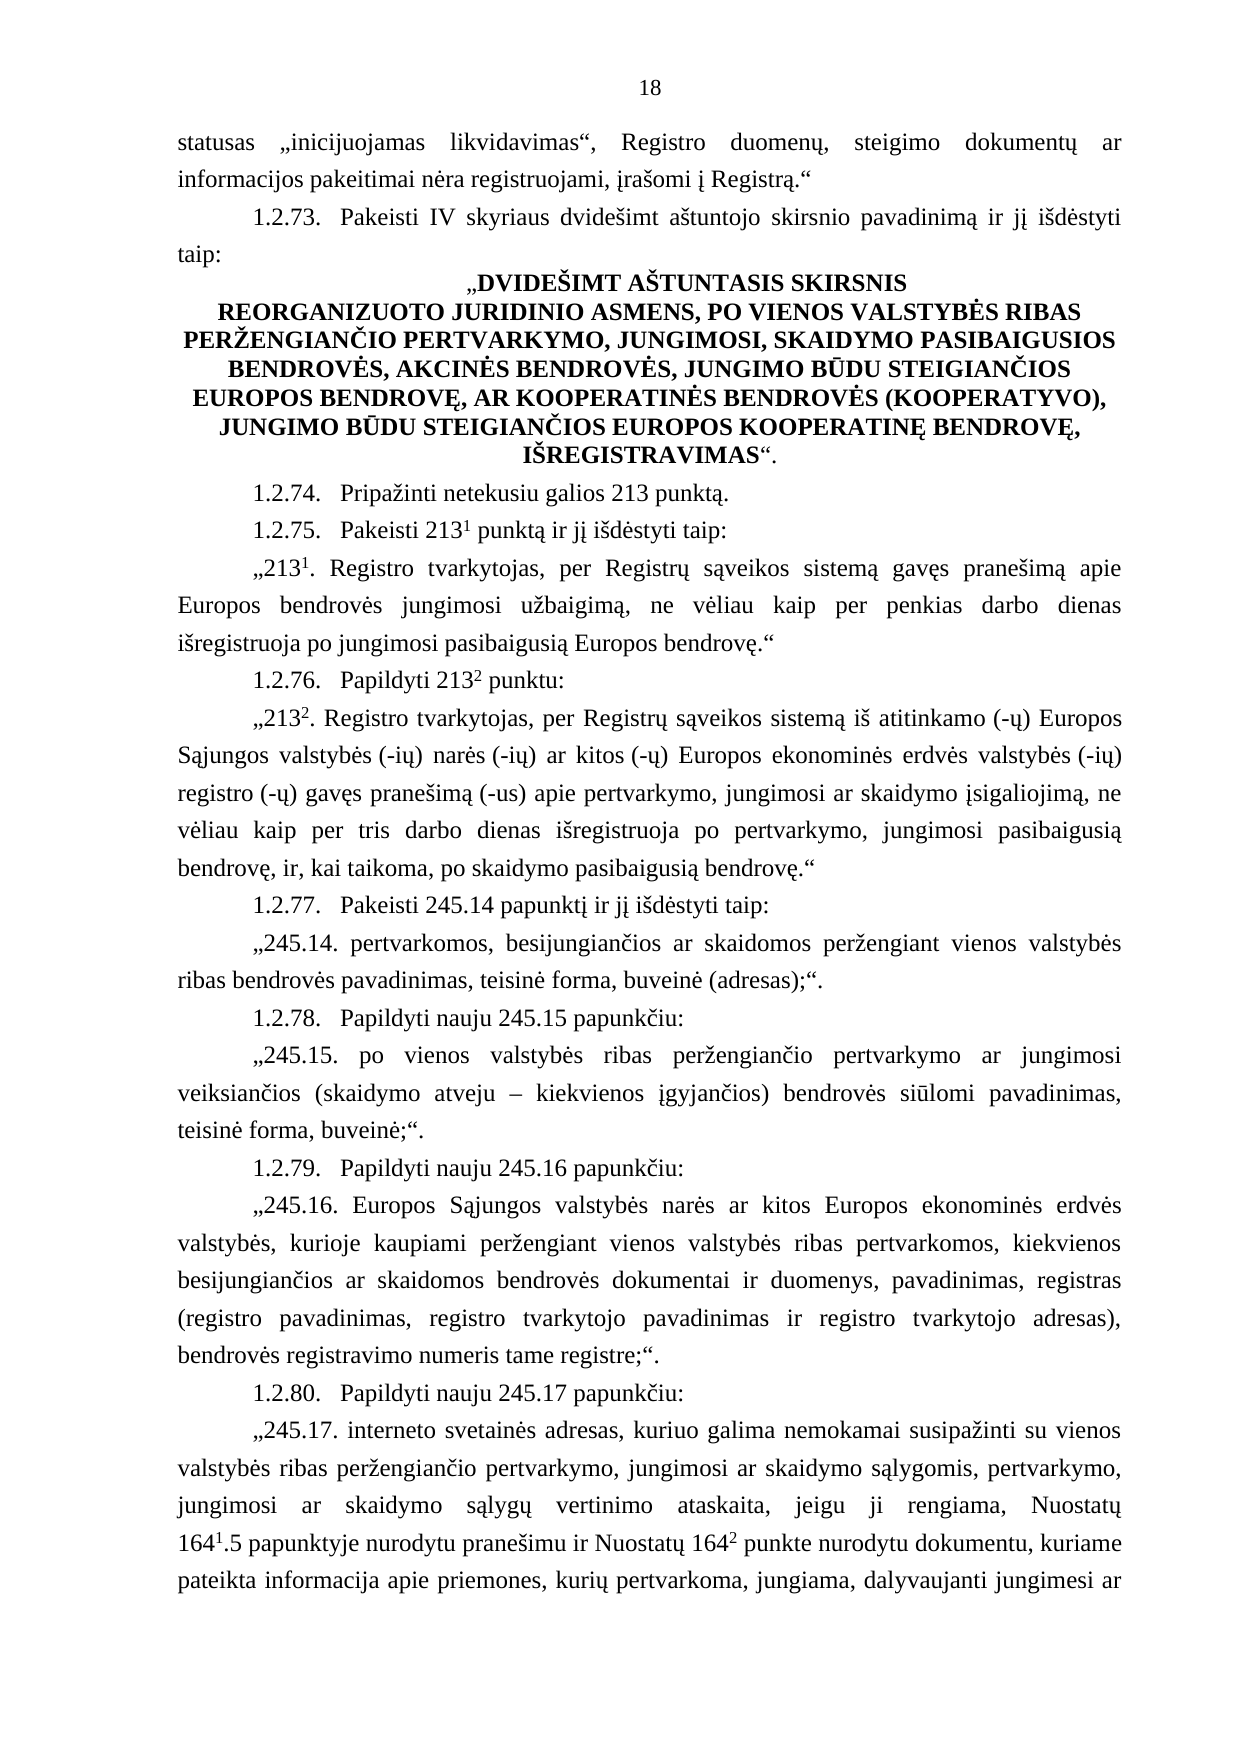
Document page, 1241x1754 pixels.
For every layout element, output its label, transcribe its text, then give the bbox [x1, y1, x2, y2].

text „2131. Registro tvarkytojas, per Registrų sąveikos sistemą gavęs pranešimą apie Europos bendrovės jungimosi užbaigimą, ne vėliau kaip per penkias darbo dienas išregistruoja po jungimosi pasibaigusią Europos bendrovę.“ [177, 544, 1122, 657]
text REORGANIZUOTO JURIDINIO ASMENS, PO VIENOS VALSTYBĖS RIBAS PERŽENGIANČIO PERTVARKYMO, JUNGIMOSI, SKAIDYMO PASIBAIGUSIOS BENDROVĖS, AKCINĖS BENDROVĖS, JUNGIMO BŪDU STEIGIANČIOS EUROPOS BENDROVĘ, AR KOOPERATINĖS BENDROVĖS (KOOPERATYVO), JUNGIMO BŪDU STEIGIANČIOS EUROPOS KOOPERATINĘ BENDROVĘ, IŠREGISTRAVIMAS“. [177, 297, 1122, 469]
text 1.2.79. Papildyti nauju 245.16 papunkčiu: [177, 1144, 1122, 1182]
text 1.2.80. Papildyti nauju 245.17 papunkčiu: [177, 1369, 1122, 1407]
text 1.2.75. Pakeisti 2131 punktą ir jį išdėstyti taip: [177, 507, 1122, 544]
text „245.16. Europos Sąjungos valstybės narės ar kitos Europos ekonominės erdvės valstybės, kurioje kaupiami peržengiant vienos valstybės ribas pertvarkomos, kiekvienos besijungiančios ar skaidomos bendrovės dokumentai ir duomenys, pavadinimas, registras (registro pavadinimas, registro tvarkytojo pavadinimas ir registro tvarkytojo adresas), bendrovės registravimo numeris tame registre;“. [177, 1182, 1122, 1369]
text 1.2.78. Papildyti nauju 245.15 papunkčiu: [177, 994, 1122, 1032]
text „245.17. interneto svetainės adresas, kuriuo galima nemokamai susipažinti su vienos valstybės ribas peržengiančio pertvarkymo, jungimosi ar skaidymo sąlygomis, pertvarkymo, jungimosi ar skaidymo sąlygų vertinimo ataskaita, jeigu ji rengiama, Nuostatų 1641.5 papunktyje nurodytu pranešimu ir Nuostatų 1642 punkte nurodytu dokumentu, kuriame pateikta informacija apie priemones, kurių pertvarkoma, jungiama, dalyvaujanti jungimesi ar [177, 1407, 1122, 1594]
text 1.2.77. Pakeisti 245.14 papunktį ir jį išdėstyti taip: [177, 882, 1122, 919]
text 1.2.73. Pakeisti IV skyriaus dvidešimt aštuntojo skirsnio pavadinimą ir jį išdėstyti taip: [177, 193, 1122, 268]
text „DVIDEŠIMT AŠTUNTASIS SKIRSNIS [177, 268, 1122, 297]
text „2132. Registro tvarkytojas, per Registrų sąveikos sistemą iš atitinkamo (-ų) Europos Sąjungos valstybės (-ių) narės (-ių) ar kitos (-ų) Europos ekonominės erdvės valstybės (-ių) registro (-ų) gavęs pranešimą (-us) apie pertvarkymo, jungimosi ar skaidymo įsigaliojimą, ne vėliau kaip per tris darbo dienas išregistruoja po pertvarkymo, jungimosi pasibaigusią bendrovę, ir, kai taikoma, po skaidymo pasibaigusią bendrovę.“ [177, 694, 1122, 882]
text 1.2.74. Pripažinti netekusiu galios 213 punktą. [177, 469, 1122, 507]
text statusas „inicijuojamas likvidavimas“, Registro duomenų, steigimo dokumentų ar informacijos pakeitimai nėra registruojami, įrašomi į Registrą.“ [177, 118, 1122, 193]
text „245.15. po vienos valstybės ribas peržengiančio pertvarkymo ar jungimosi veiksiančios (skaidymo atveju – kiekvienos įgyjančios) bendrovės siūlomi pavadinimas, teisinė forma, buveinė;“. [177, 1032, 1122, 1144]
text „245.14. pertvarkomos, besijungiančios ar skaidomos peržengiant vienos valstybės ribas bendrovės pavadinimas, teisinė forma, buveinė (adresas);“. [177, 919, 1122, 994]
text 1.2.76. Papildyti 2132 punktu: [177, 657, 1122, 694]
